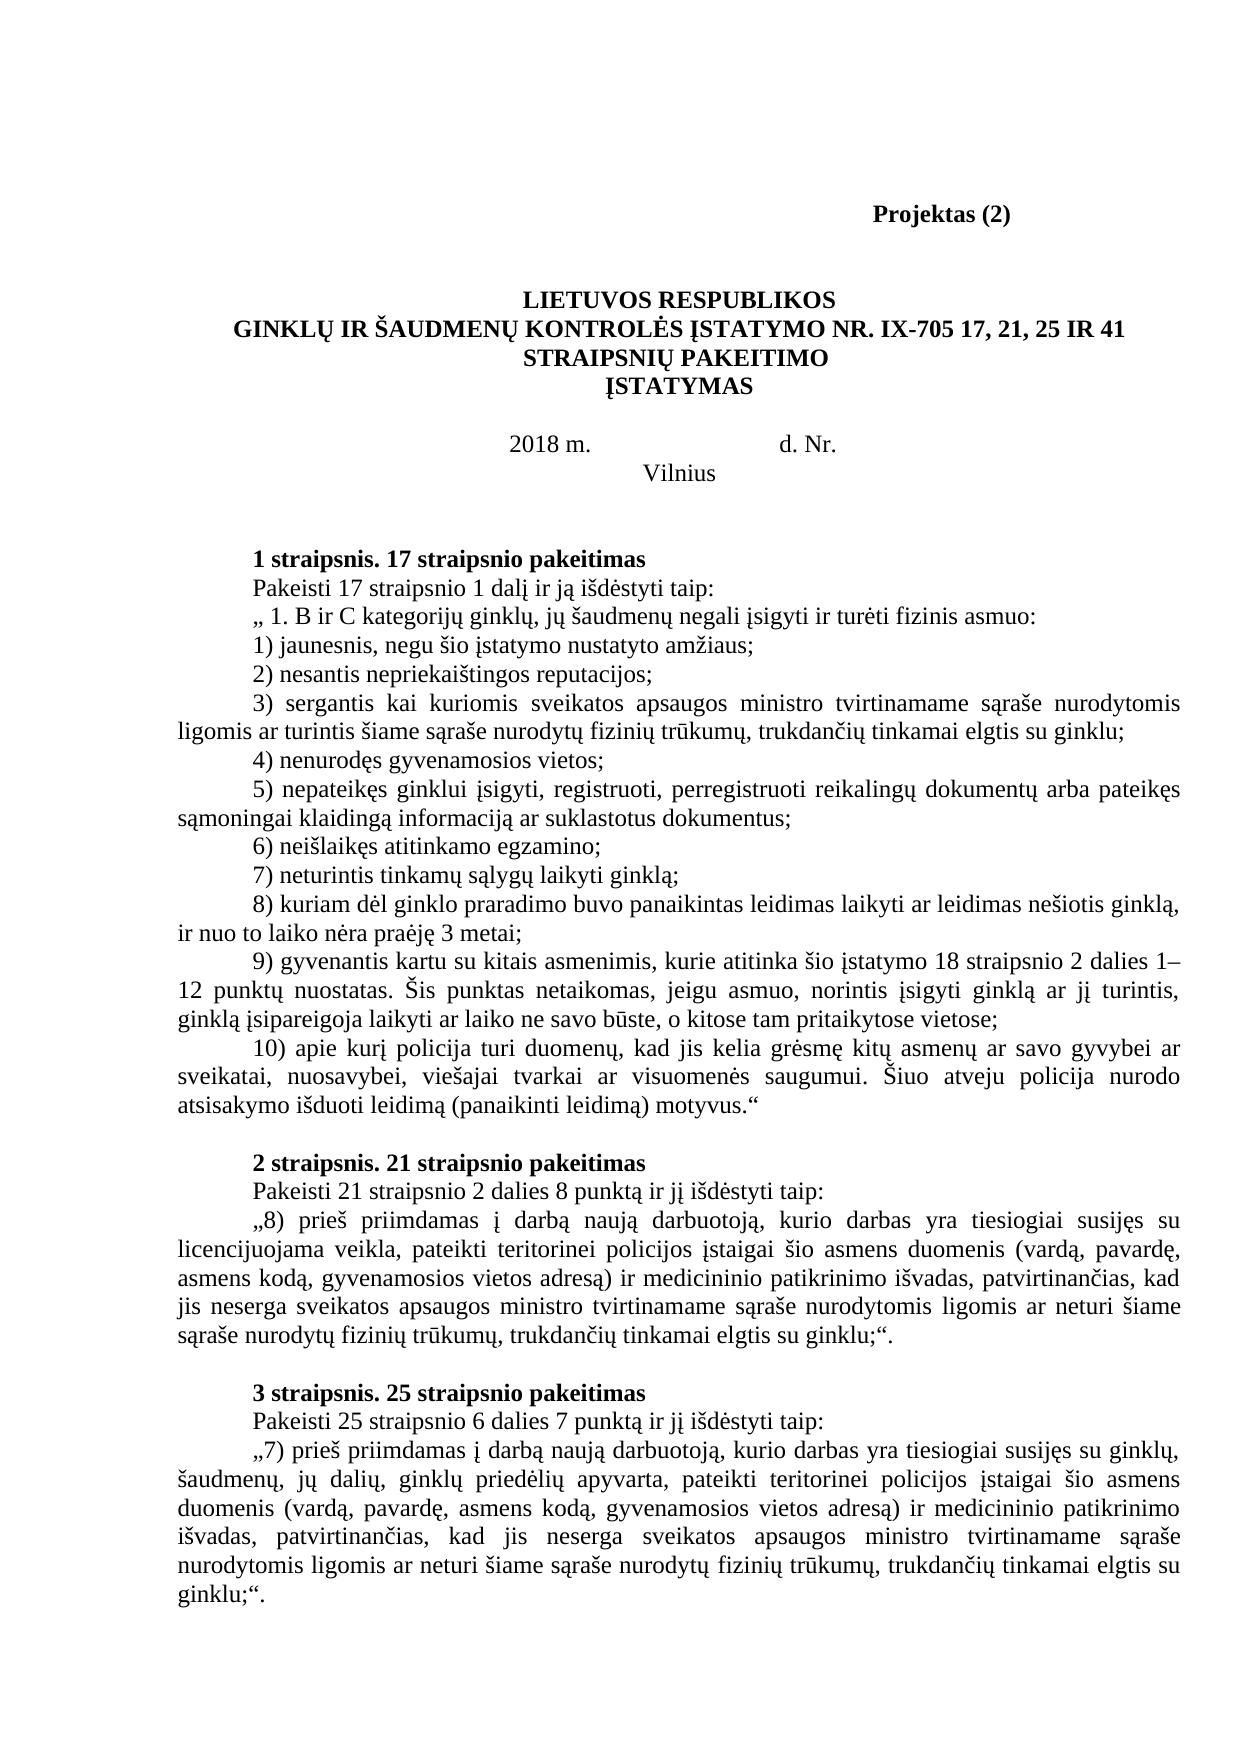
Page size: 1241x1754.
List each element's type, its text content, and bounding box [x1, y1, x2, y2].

text 3 straipsnis. 25 straipsnio pakeitimas [177, 1378, 1181, 1406]
text 5) nepateikęs ginklui įsigyti, registruoti, perregistruoti reikalingų dokumentų arba pateikęs sąmoningai klaidingą informaciją ar suklastotus dokumentus; [177, 774, 1181, 831]
text 1) jaunesnis, negu šio įstatymo nustatyto amžiaus; [177, 630, 1181, 659]
text ĮSTATYMAS [177, 371, 1181, 400]
text Pakeisti 17 straipsnio 1 dalį ir ją išdėstyti taip: [177, 573, 1181, 601]
text Pakeisti 21 straipsnio 2 dalies 8 punktą ir jį išdėstyti taip: [177, 1176, 1181, 1205]
text LIETUVOS RESPUBLIKOS [177, 285, 1181, 314]
text „ 1. B ir C kategorijų ginklų, jų šaudmenų negali įsigyti ir turėti fizinis asmuo: [177, 601, 1181, 630]
text Projektas (2) [177, 199, 1181, 228]
text 2) nesantis nepriekaištingos reputacijos; [177, 659, 1181, 688]
text 2 straipsnis. 21 straipsnio pakeitimas [177, 1148, 1181, 1176]
text „8) prieš priimdamas į darbą naują darbuotoją, kurio darbas yra tiesiogiai susijęs su licencijuojama veikla, pateikti teritorinei policijos įstaigai šio asmens duomenis (vardą, pavardę, asmens kodą, gyvenamosios vietos adresą) ir medicininio patikrinimo išvadas, patvirtinančias, kad jis neserga sveikatos apsaugos ministro tvirtinamame sąraše nurodytomis ligomis ar neturi šiame sąraše nurodytų fizinių trūkumų, trukdančių tinkamai elgtis su ginklu;“. [177, 1205, 1181, 1349]
text 2018 m. d. Nr. [177, 429, 1181, 458]
text 1 straipsnis. 17 straipsnio pakeitimas [177, 544, 1181, 573]
text 8) kuriam dėl ginklo praradimo buvo panaikintas leidimas laikyti ar leidimas nešiotis ginklą, ir nuo to laiko nėra praėję 3 metai; [177, 889, 1181, 946]
text 10) apie kurį policija turi duomenų, kad jis kelia grėsmę kitų asmenų ar savo gyvybei ar sveikatai, nuosavybei, viešajai tvarkai ar visuomenės saugumui. Šiuo atveju policija nurodo atsisakymo išduoti leidimą (panaikinti leidimą) motyvus.“ [177, 1033, 1181, 1119]
text 7) neturintis tinkamų sąlygų laikyti ginklą; [177, 860, 1181, 889]
text Vilnius [177, 458, 1181, 486]
text GINKLŲ IR ŠAUDMENŲ KONTROLĖS ĮSTATYMO NR. IX-705 17, 21, 25 IR 41 STRAIPSNIŲ PAKEITIMO [177, 314, 1181, 371]
text „7) prieš priimdamas į darbą naują darbuotoją, kurio darbas yra tiesiogiai susijęs su ginklų, šaudmenų, jų dalių, ginklų priedėlių apyvarta, pateikti teritorinei policijos įstaigai šio asmens duomenis (vardą, pavardę, asmens kodą, gyvenamosios vietos adresą) ir medicininio patikrinimo išvadas, patvirtinančias, kad jis neserga sveikatos apsaugos ministro tvirtinamame sąraše nurodytomis ligomis ar neturi šiame sąraše nurodytų fizinių trūkumų, trukdančių tinkamai elgtis su ginklu;“. [177, 1435, 1181, 1608]
text Pakeisti 25 straipsnio 6 dalies 7 punktą ir jį išdėstyti taip: [177, 1406, 1181, 1435]
text 4) nenurodęs gyvenamosios vietos; [177, 745, 1181, 774]
text 3) sergantis kai kuriomis sveikatos apsaugos ministro tvirtinamame sąraše nurodytomis ligomis ar turintis šiame sąraše nurodytų fizinių trūkumų, trukdančių tinkamai elgtis su ginklu; [177, 688, 1181, 745]
text 6) neišlaikęs atitinkamo egzamino; [177, 831, 1181, 860]
text 9) gyvenantis kartu su kitais asmenimis, kurie atitinka šio įstatymo 18 straipsnio 2 dalies 1–12 punktų nuostatas. Šis punktas netaikomas, jeigu asmuo, norintis įsigyti ginklą ar jį turintis, ginklą įsipareigoja laikyti ar laiko ne savo būste, o kitose tam pritaikytose vietose; [177, 946, 1181, 1033]
